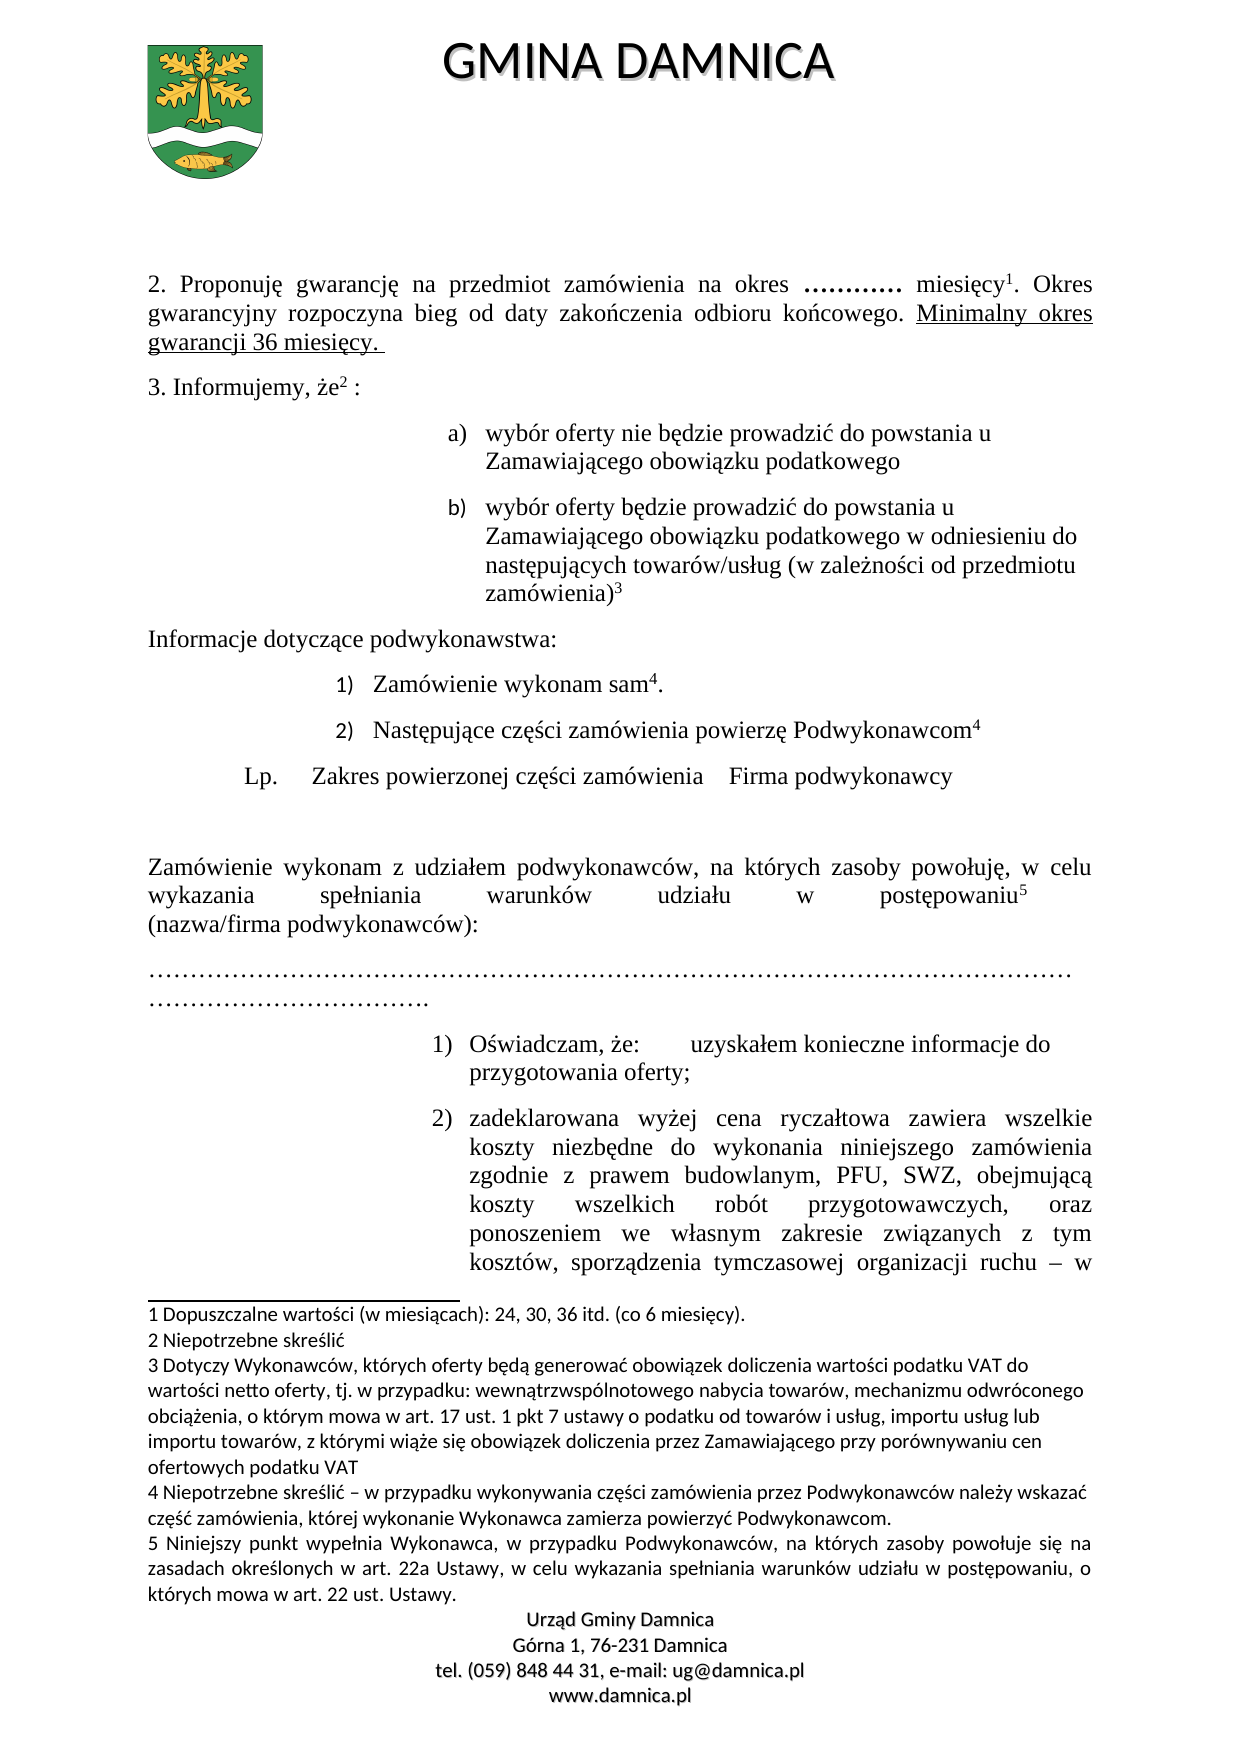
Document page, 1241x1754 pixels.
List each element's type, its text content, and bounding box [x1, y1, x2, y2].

table_cell [233, 806, 300, 852]
text 3. Informujemy, że : [148, 372, 1093, 401]
list wybór oferty będzie prowadzić do powstania u Zamawiającego obowiązku podatkowego w odniesieniu do następujących towarów/usług (w zależności od przedmiotu zamówienia) [448, 492, 1093, 607]
list Dotyczy Wykonawców, których oferty będą generować obowiązek doliczenia wartości podatku VAT do wartości netto oferty, tj. w przypadku: wewnątrzwspólnotowego nabycia towarów, mechanizmu odwróconego obciążenia, o którym mowa w art. 17 ust. 1 pkt 7 ustawy o podatku od towarów i usług, importu usług lub importu towarów, z którymi wiąże się obowiązek doliczenia przez Zamawiającego przy porównywaniu cen ofertowych podatku VAT [148, 1352, 1093, 1479]
list Oświadczam, że: uzyskałem konieczne informacje do przygotowania oferty; [432, 1029, 1093, 1086]
text Dopuszczalne wartości (w miesiącach): 24, 30, 36 itd. (co 6 miesięcy). [148, 1301, 1093, 1327]
list Następujące części zamówienia powierzę Podwykonawcom [335, 715, 1093, 744]
table_header Firma podwykonawcy [717, 761, 1093, 806]
table_header Zakres powierzonej części zamówienia [300, 761, 717, 806]
text Informacje dotyczące podwykonawstwa: [148, 624, 1093, 653]
list wybór oferty nie będzie prowadzić do powstania u Zamawiającego obowiązku podatkowego [448, 418, 1093, 475]
list Niepotrzebne skreślić – w przypadku wykonywania części zamówienia przez Podwykonawców należy wskazać część zamówienia, której wykonanie Wykonawca zamierza powierzyć Podwykonawcom. [148, 1479, 1093, 1530]
text Niepotrzebne skreślić [148, 1327, 1093, 1352]
text Niniejszy punkt wypełnia Wykonawca, w przypadku Podwykonawców, na których zasoby powołuje się na zasadach określonych w art. 22a Ustawy, w celu wykazania spełniania warunków udziału w postępowaniu, o których mowa w art. 22 ust. Ustawy. [148, 1530, 1093, 1606]
table_header Lp. [233, 761, 300, 806]
text 2. Proponuję gwarancję na przedmiot zamówienia na okres ………… miesięcy. Okres gwarancyjny rozpoczyna bieg od daty zakończenia odbioru końcowego. Minimalny okres gwarancji 36 miesięcy. [148, 269, 1093, 356]
list Zamówienie wykonam sam4. [335, 669, 1093, 698]
table_cell [300, 806, 717, 852]
text Zamówienie wykonam z udziałem podwykonawców, na których zasoby powołuję, w celu wykazania spełniania warunków udziału w postępowaniu (nazwa/firma podwykonawców): [148, 852, 1093, 938]
text ………………………………………………………………………………………………………………………………. [148, 954, 1093, 1012]
list zadeklarowana wyżej cena ryczałtowa zawiera wszelkie koszty niezbędne do wykonania niniejszego zamówienia zgodnie z prawem budowlanym, PFU, SWZ, obejmującą koszty wszelkich robót przygotowawczych, oraz ponoszeniem we własnym zakresie związanych z tym kosztów, sporządzenia tymczasowej organizacji ruchu – w [432, 1103, 1093, 1275]
table_cell [717, 806, 1093, 852]
